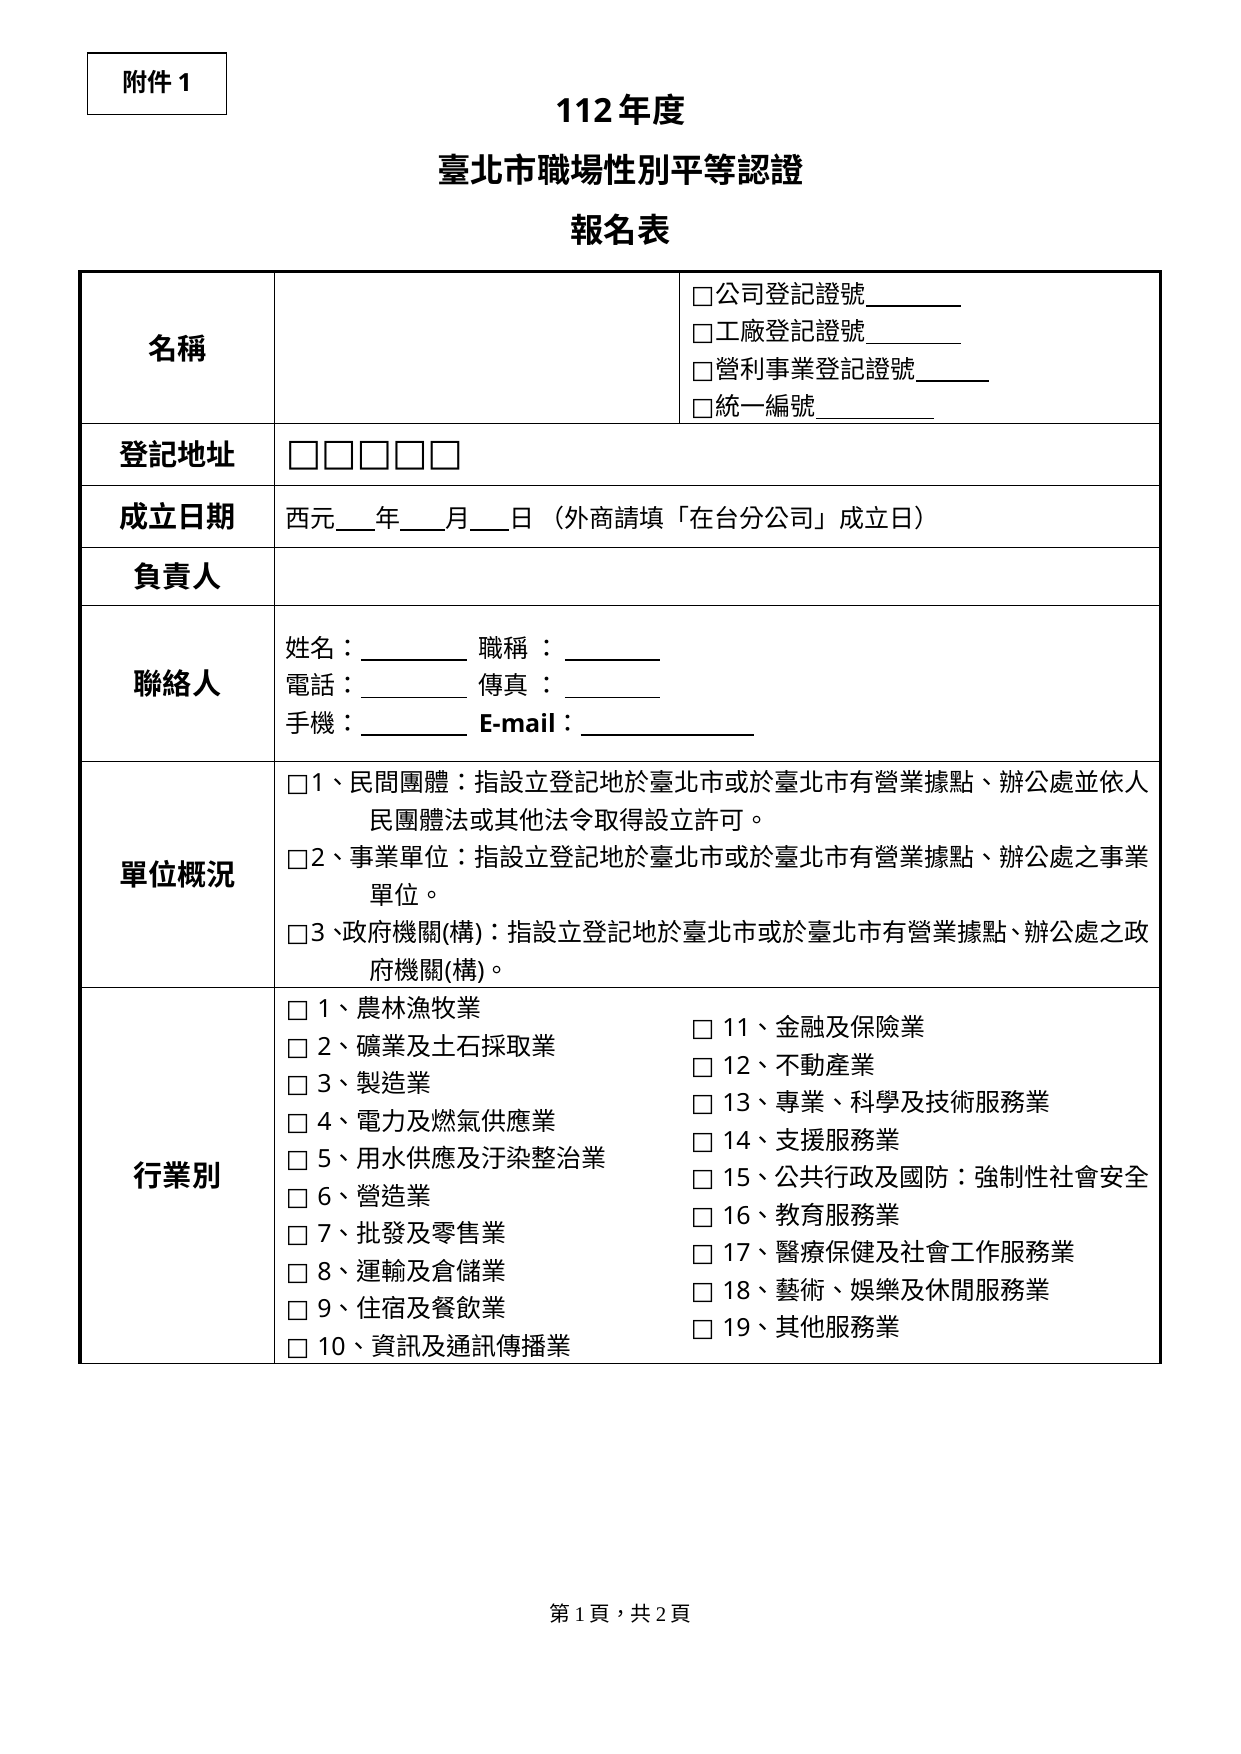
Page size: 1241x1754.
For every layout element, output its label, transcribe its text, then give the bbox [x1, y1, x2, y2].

table_cell 單位概況 [82, 762, 274, 987]
text 112年度 [89, 89, 1152, 130]
table_cell 登記地址 [82, 424, 274, 485]
table_cell 西元 年 月 日 （外商請填「在台分公司」成立日） [275, 486, 1159, 547]
table_cell 11、金融及保險業 12、不動產業 13、專業、科學及技術服務業 14、支援服務業 15、公共行政及國防：強制性社會安全 16、教育服務業 17、醫療保健及社會工作服務業 18、藝術、娛樂及休閒服務業 19、其他服務業 [679, 988, 1159, 1363]
table_cell 行業別 [82, 988, 274, 1363]
table_cell [275, 548, 1159, 605]
table_cell 姓名： 職稱 ： 電話： 傳真 ： 手機： E-mail： [275, 606, 1159, 761]
table_header 名稱 [82, 273, 274, 423]
table_cell 1、農林漁牧業 2、礦業及土石採取業 3、製造業 4、電力及燃氣供應業 5、用水供應及汙染整治業 6、營造業 7、批發及零售業 8、運輸及倉儲業 9、住宿及餐飲業 10、資訊及通訊傳播業 [275, 988, 679, 1363]
text 報名表 [89, 209, 1152, 251]
text 臺北市職場性別平等認證 [89, 149, 1152, 191]
table_cell 聯絡人 [82, 606, 274, 761]
table_cell 負責人 [82, 548, 274, 605]
table_header [275, 273, 679, 423]
table_cell 成立日期 [82, 486, 274, 547]
table_header 公司登記證號 工廠登記證號 營利事業登記證號 統一編號 [680, 273, 1159, 423]
text 附件1 [103, 61, 211, 99]
table_cell □□□□□ [275, 424, 1159, 485]
table_cell 1、民間團體：指設立登記地於臺北市或於臺北市有營業據點、辦公處並依人民團體法或其他法令取得設立許可。 2、事業單位：指設立登記地於臺北市或於臺北市有營業據點、辦公處之事業單位。 3、政府機關(構)：指設立登記地於臺北市或於臺北市有營業據點、辦公處之政府機關(構)。 [275, 762, 1159, 987]
